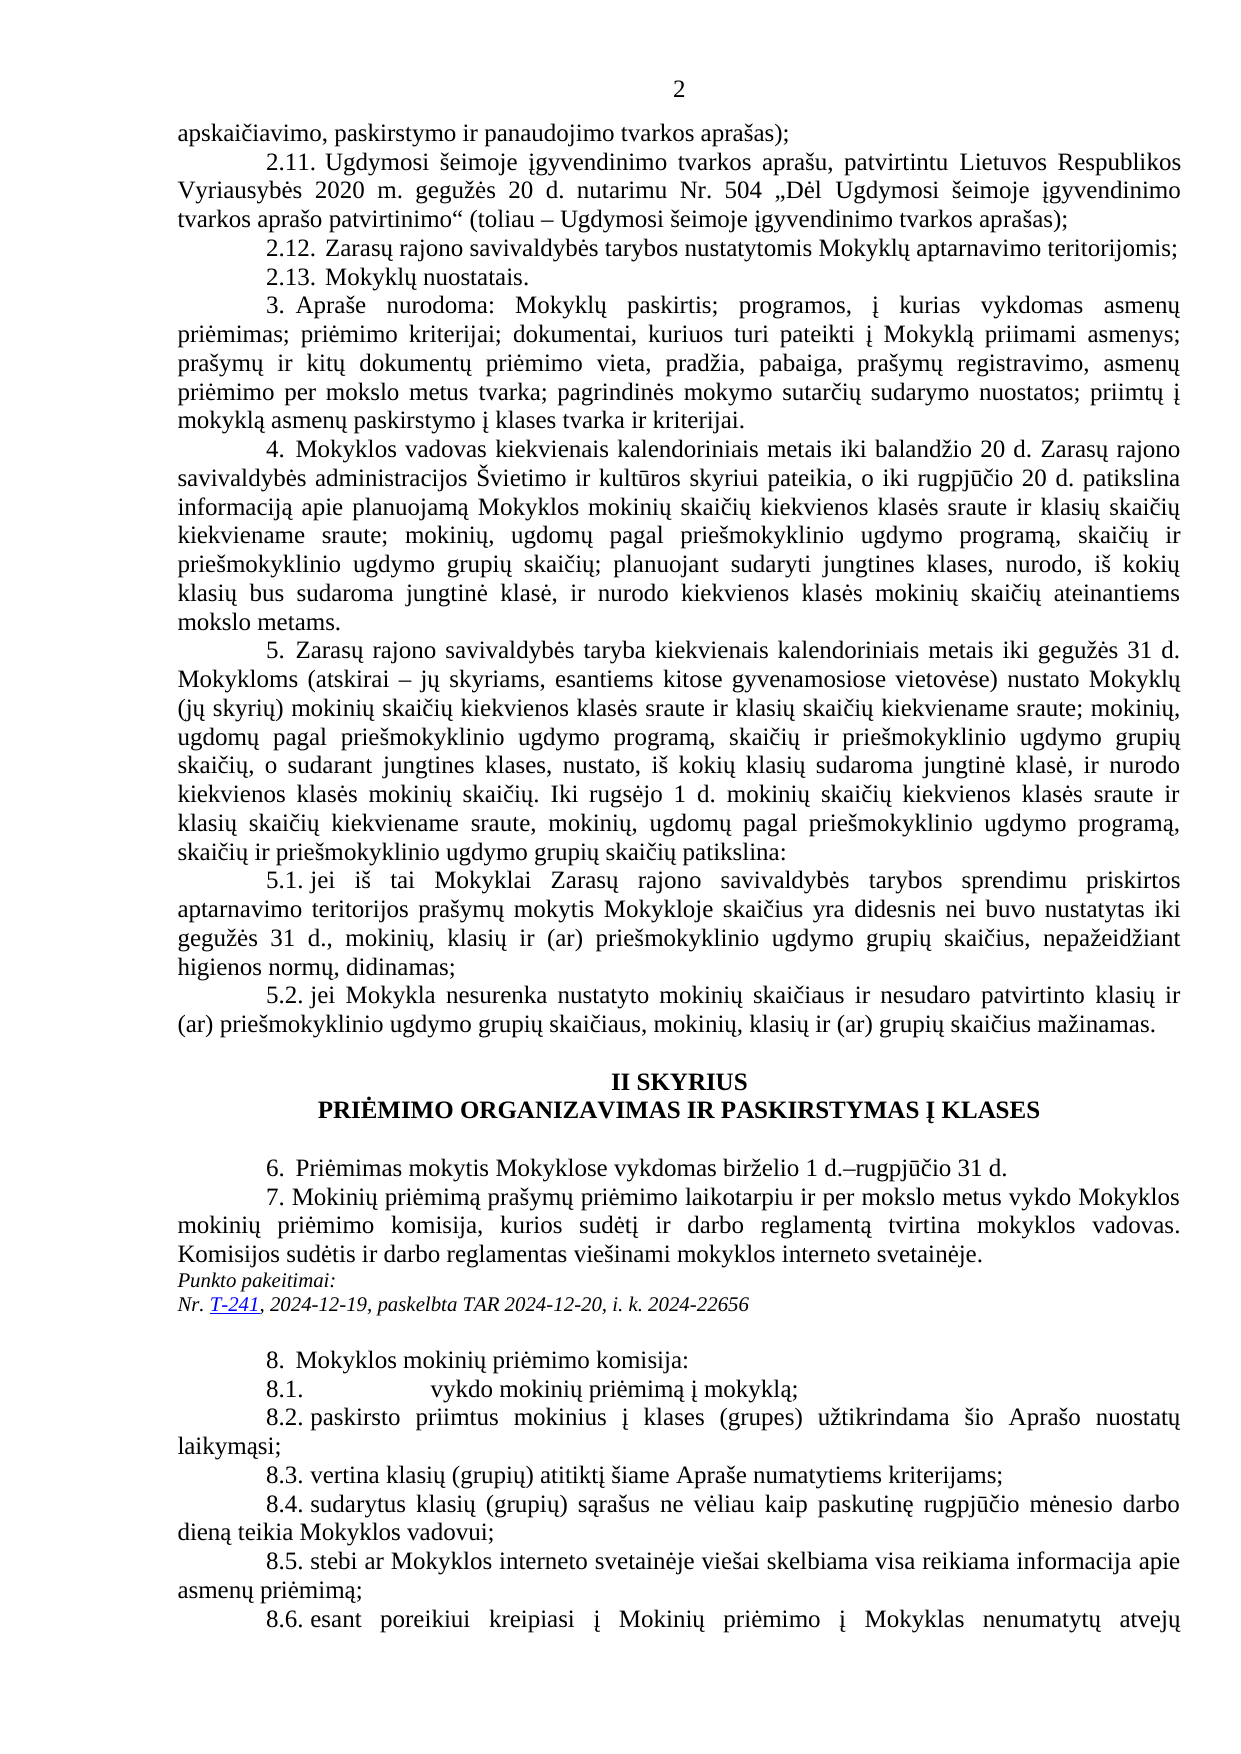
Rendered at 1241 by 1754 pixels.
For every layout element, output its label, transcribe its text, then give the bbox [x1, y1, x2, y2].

text 3. Apraše nurodoma: Mokyklų paskirtis; programos, į kurias vykdomas asmenų priėmimas; priėmimo kriterijai; dokumentai, kuriuos turi pateikti į Mokyklą priimami asmenys; prašymų ir kitų dokumentų priėmimo vieta, pradžia, pabaiga, prašymų registravimo, asmenų priėmimo per mokslo metus tvarka; pagrindinės mokymo sutarčių sudarymo nuostatos; priimtų į mokyklą asmenų paskirstymo į klases tvarka ir kriterijai. [177, 291, 1181, 434]
text 4. Mokyklos vadovas kiekvienais kalendoriniais metais iki balandžio 20 d. Zarasų rajono savivaldybės administracijos Švietimo ir kultūros skyriui pateikia, o iki rugpjūčio 20 d. patikslina informaciją apie planuojamą Mokyklos mokinių skaičių kiekvienos klasės sraute ir klasių skaičių kiekviename sraute; mokinių, ugdomų pagal priešmokyklinio ugdymo programą, skaičių ir priešmokyklinio ugdymo grupių skaičių; planuojant sudaryti jungtines klases, nurodo, iš kokių klasių bus sudaroma jungtinė klasė, ir nurodo kiekvienos klasės mokinių skaičių ateinantiems mokslo metams. [177, 434, 1181, 636]
text 8.6. esant poreikiui kreipiasi į Mokinių priėmimo į Mokyklas nenumatytų atvejų [177, 1604, 1181, 1632]
text 5.1. jei iš tai Mokyklai Zarasų rajono savivaldybės tarybos sprendimu priskirtos aptarnavimo teritorijos prašymų mokytis Mokykloje skaičius yra didesnis nei buvo nustatytas iki gegužės 31 d., mokinių, klasių ir (ar) priešmokyklinio ugdymo grupių skaičius, nepažeidžiant higienos normų, didinamas; [177, 866, 1181, 981]
text 8.2. paskirsto priimtus mokinius į klases (grupes) užtikrindama šio Aprašo nuostatų laikymąsi; [177, 1402, 1181, 1460]
text apskaičiavimo, paskirstymo ir panaudojimo tvarkos aprašas); [177, 118, 1181, 147]
text 8.1. vykdo mokinių priėmimą į mokyklą; [266, 1374, 1181, 1402]
text 5. Zarasų rajono savivaldybės taryba kiekvienais kalendoriniais metais iki gegužės 31 d. Mokykloms (atskirai – jų skyriams, esantiems kitose gyvenamosiose vietovėse) nustato Mokyklų (jų skyrių) mokinių skaičių kiekvienos klasės sraute ir klasių skaičių kiekviename sraute; mokinių, ugdomų pagal priešmokyklinio ugdymo programą, skaičių ir priešmokyklinio ugdymo grupių skaičių, o sudarant jungtines klases, nustato, iš kokių klasių sudaroma jungtinė klasė, ir nurodo kiekvienos klasės mokinių skaičių. Iki rugsėjo 1 d. mokinių skaičių kiekvienos klasės sraute ir klasių skaičių kiekviename sraute, mokinių, ugdomų pagal priešmokyklinio ugdymo programą, skaičių ir priešmokyklinio ugdymo grupių skaičių patikslina: [177, 636, 1181, 866]
text 8.4. sudarytus klasių (grupių) sąrašus ne vėliau kaip paskutinę rugpjūčio mėnesio darbo dieną teikia Mokyklos vadovui; [177, 1489, 1181, 1546]
text PRIĖMIMO ORGANIZAVIMAS IR PASKIRSTYMAS Į KLASES [177, 1096, 1181, 1124]
text 2.11. Ugdymosi šeimoje įgyvendinimo tvarkos aprašu, patvirtintu Lietuvos Respublikos Vyriausybės 2020 m. gegužės 20 d. nutarimu Nr. 504 „Dėl Ugdymosi šeimoje įgyvendinimo tvarkos aprašo patvirtinimo“ (toliau – Ugdymosi šeimoje įgyvendinimo tvarkos aprašas); [177, 147, 1181, 233]
text Punkto pakeitimai: [177, 1268, 1181, 1292]
text 7. Mokinių priėmimą prašymų priėmimo laikotarpiu ir per mokslo metus vykdo Mokyklos mokinių priėmimo komisija, kurios sudėtį ir darbo reglamentą tvirtina mokyklos vadovas. Komisijos sudėtis ir darbo reglamentas viešinami mokyklos interneto svetainėje. [177, 1182, 1181, 1268]
text 8.3. vertina klasių (grupių) atitiktį šiame Apraše numatytiems kriterijams; [177, 1460, 1181, 1489]
text 2.12. Zarasų rajono savivaldybės tarybos nustatytomis Mokyklų aptarnavimo teritorijomis; [177, 233, 1181, 262]
text 5.2. jei Mokykla nesurenka nustatyto mokinių skaičiaus ir nesudaro patvirtinto klasių ir (ar) priešmokyklinio ugdymo grupių skaičiaus, mokinių, klasių ir (ar) grupių skaičius mažinamas. [177, 981, 1181, 1038]
text Nr. T-241, 2024-12-19, paskelbta TAR 2024-12-20, i. k. 2024-22656 [177, 1292, 1181, 1316]
text 2.13. Mokyklų nuostatais. [177, 262, 1181, 291]
text 8. Mokyklos mokinių priėmimo komisija: [177, 1345, 1181, 1374]
text II SKYRIUS [177, 1067, 1181, 1096]
text 8.5. stebi ar Mokyklos interneto svetainėje viešai skelbiama visa reikiama informacija apie asmenų priėmimą; [177, 1546, 1181, 1604]
text 6. Priėmimas mokytis Mokyklose vykdomas birželio 1 d.–rugpjūčio 31 d. [177, 1153, 1181, 1182]
